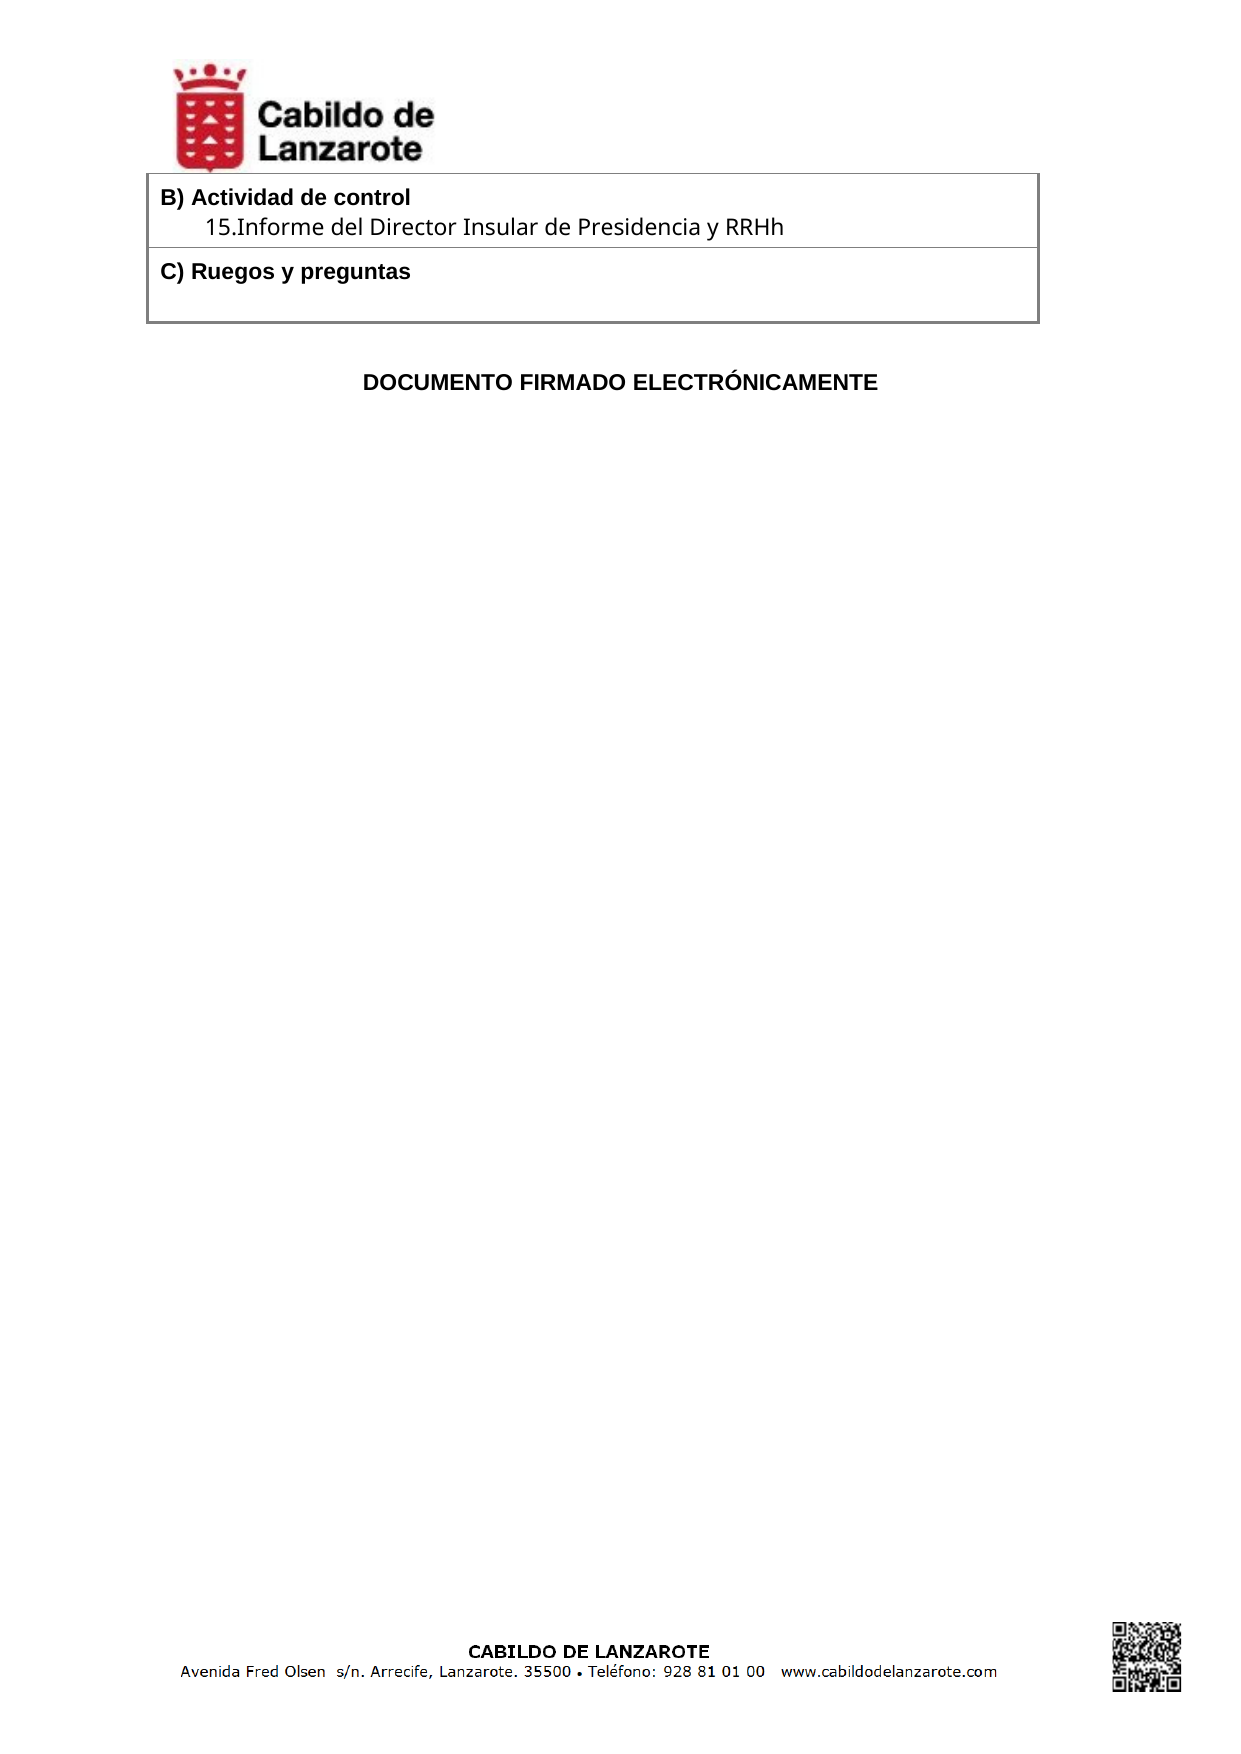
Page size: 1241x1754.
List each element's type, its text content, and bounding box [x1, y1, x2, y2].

picture [181, 1645, 997, 1679]
subtitle DOCUMENTO FIRMADO ELECTRÓNICAMENTE [363, 369, 1103, 395]
table_cell C) Ruegos y preguntas [149, 248, 1037, 321]
table_cell B) Actividad de control 15.Informe del Director Insular de Presidencia y RRHh [149, 174, 1037, 247]
picture [1112, 1622, 1182, 1692]
picture [172, 59, 436, 173]
